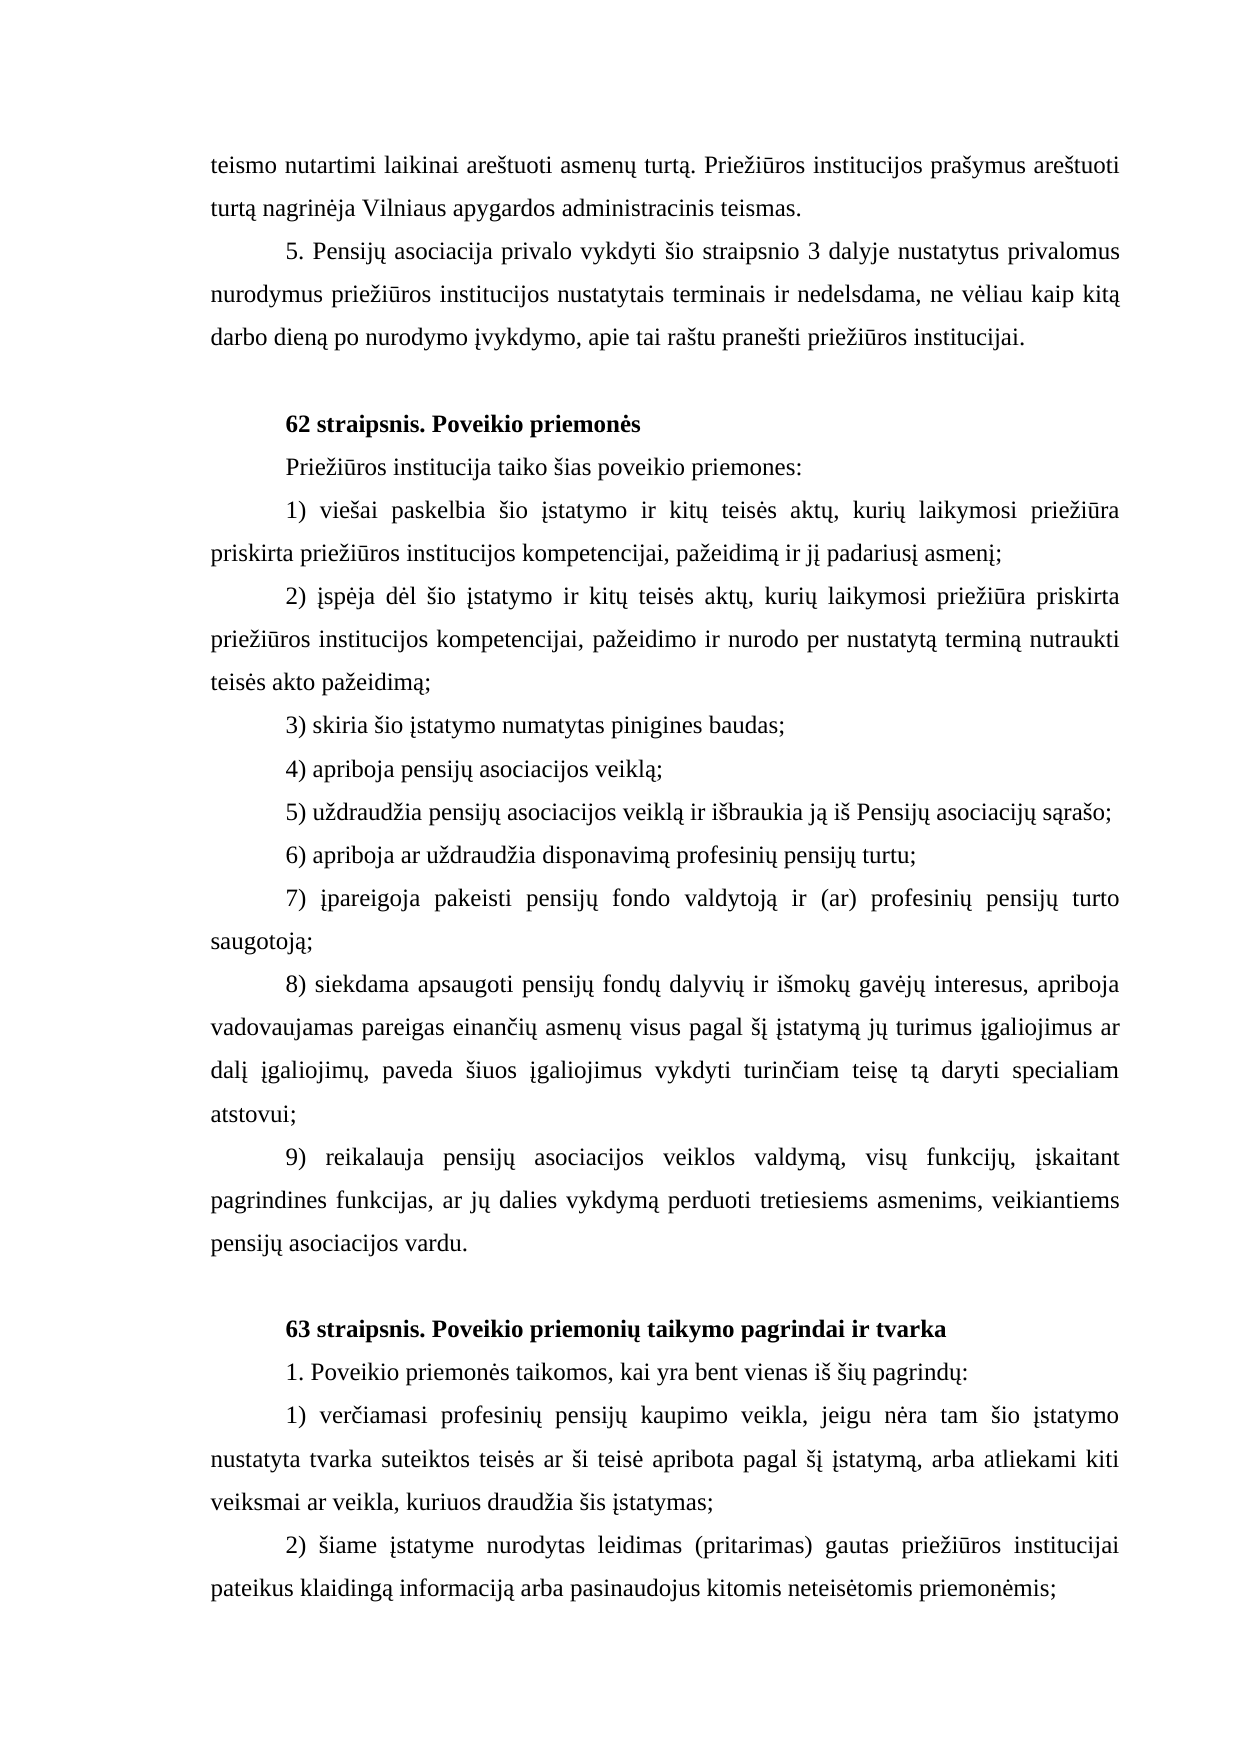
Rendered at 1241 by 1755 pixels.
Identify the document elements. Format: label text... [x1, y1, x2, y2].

text 62 straipsnis. Poveikio priemonės [210, 409, 1120, 437]
text 7) įpareigoja pakeisti pensijų fondo valdytoją ir (ar) profesinių pensijų turto saugotoją; [210, 883, 1120, 955]
text teismo nutartimi laikinai areštuoti asmenų turtą. Priežiūros institucijos prašymus areštuoti turtą nagrinėja Vilniaus apygardos administracinis teismas. [210, 150, 1120, 222]
text 1) viešai paskelbia šio įstatymo ir kitų teisės aktų, kurių laikymosi priežiūra priskirta priežiūros institucijos kompetencijai, pažeidimą ir jį padariusį asmenį; [210, 495, 1120, 567]
text 2) šiame įstatyme nurodytas leidimas (pritarimas) gautas priežiūros institucijai pateikus klaidingą informaciją arba pasinaudojus kitomis neteisėtomis priemonėmis; [210, 1530, 1120, 1602]
text 8) siekdama apsaugoti pensijų fondų dalyvių ir išmokų gavėjų interesus, apriboja vadovaujamas pareigas einančių asmenų visus pagal šį įstatymą jų turimus įgaliojimus ar dalį įgaliojimų, paveda šiuos įgaliojimus vykdyti turinčiam teisę tą daryti specialiam atstovui; [210, 969, 1120, 1127]
text 5. Pensijų asociacija privalo vykdyti šio straipsnio 3 dalyje nustatytus privalomus nurodymus priežiūros institucijos nustatytais terminais ir nedelsdama, ne vėliau kaip kitą darbo dieną po nurodymo įvykdymo, apie tai raštu pranešti priežiūros institucijai. [210, 236, 1120, 351]
text 4) apriboja pensijų asociacijos veiklą; [210, 754, 1120, 782]
text Priežiūros institucija taiko šias poveikio priemones: [210, 452, 1120, 481]
text 1. Poveikio priemonės taikomos, kai yra bent vienas iš šių pagrindų: [210, 1357, 1120, 1386]
text 5) uždraudžia pensijų asociacijos veiklą ir išbraukia ją iš Pensijų asociacijų sąrašo; [210, 797, 1120, 826]
text 6) apriboja ar uždraudžia disponavimą profesinių pensijų turtu; [210, 840, 1120, 869]
text 63 straipsnis. Poveikio priemonių taikymo pagrindai ir tvarka [210, 1314, 1120, 1343]
text 3) skiria šio įstatymo numatytas pinigines baudas; [210, 711, 1120, 739]
text 1) verčiamasi profesinių pensijų kaupimo veikla, jeigu nėra tam šio įstatymo nustatyta tvarka suteiktos teisės ar ši teisė apribota pagal šį įstatymą, arba atliekami kiti veiksmai ar veikla, kuriuos draudžia šis įstatymas; [210, 1401, 1120, 1516]
text 2) įspėja dėl šio įstatymo ir kitų teisės aktų, kurių laikymosi priežiūra priskirta priežiūros institucijos kompetencijai, pažeidimo ir nurodo per nustatytą terminą nutraukti teisės akto pažeidimą; [210, 581, 1120, 696]
text 9) reikalauja pensijų asociacijos veiklos valdymą, visų funkcijų, įskaitant pagrindines funkcijas, ar jų dalies vykdymą perduoti tretiesiems asmenims, veikiantiems pensijų asociacijos vardu. [210, 1142, 1120, 1257]
